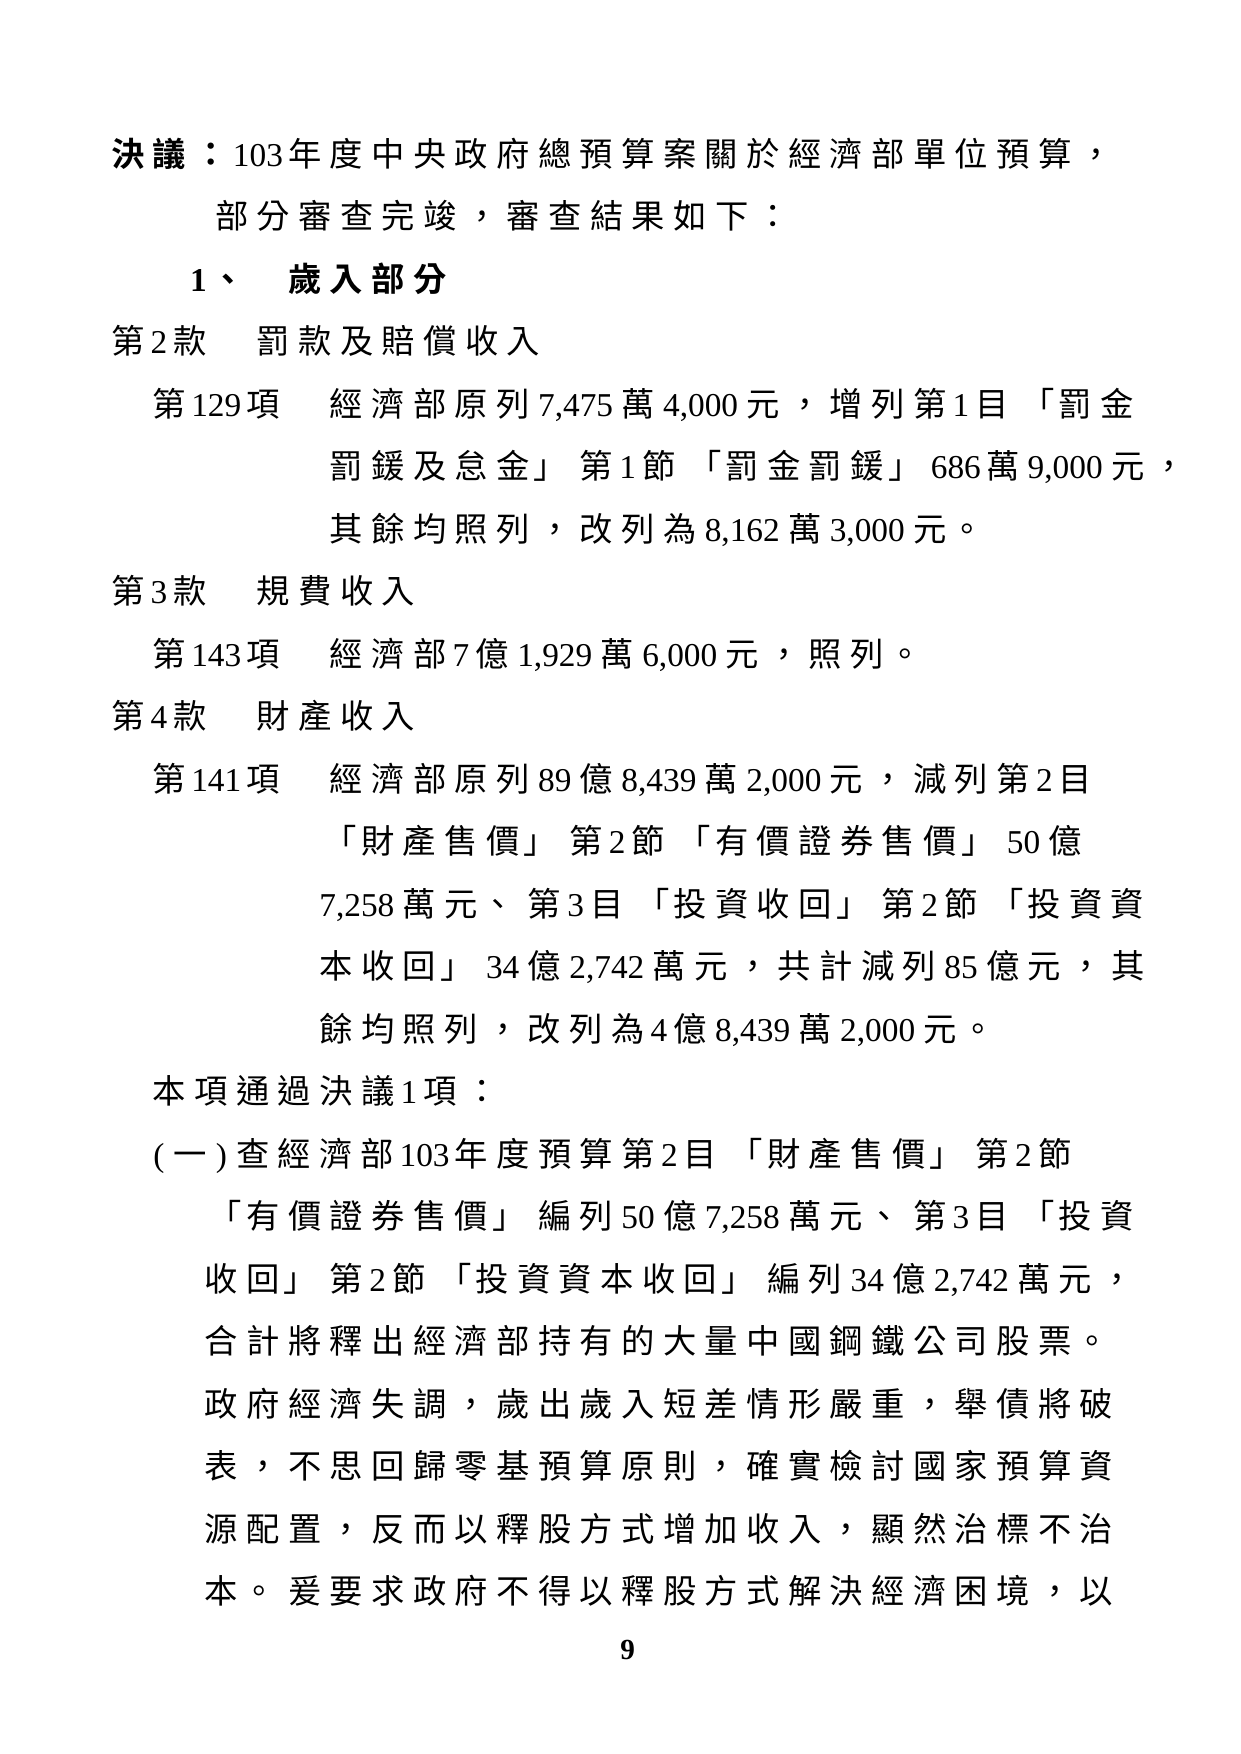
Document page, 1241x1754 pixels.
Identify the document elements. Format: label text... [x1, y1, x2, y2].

text 第2款 罰款及賠償收入 [107, 298, 1148, 360]
text 第3款 規費收入 [107, 548, 1148, 610]
text 第4款 財產收入 [107, 673, 1148, 735]
text 本項通過決議1項： [141, 1048, 1148, 1110]
text (一)查經濟部103年度預算第2目「財產售價」第2節「有價證券售價」編列50億7,258萬元、第3目「投資收回」第2節「投資資本收回」編列34億2,742萬元，合計將釋出經濟部持有的大量中國鋼鐵公司股票。政府經濟失調，歲出歲入短差情形嚴重，舉債將破表，不思回歸零基預算原則，確實檢討國家預算資源配置，反而以釋股方式增加收入，顯然治標不治本。爰要求政府不得以釋股方式解決經濟困境，以 [141, 1110, 1148, 1610]
text 決議：103年度中央政府總預算案關於經濟部單位預算，部分審查完竣，審查結果如下： [107, 110, 1148, 235]
text 第129項 經濟部原列7,475萬4,000元，增列第1目「罰金罰鍰及怠金」第1節「罰金罰鍰」686萬9,000元，其餘均照列，改列為8,162萬3,000元。 [141, 360, 1148, 548]
text 第141項 經濟部原列89億8,439萬2,000元，減列第2目「財產售價」第2節「有價證券售價」50億7,258萬元、第3目「投資收回」第2節「投資資本收回」34億2,742萬元，共計減列85億元，其餘均照列，改列為4億8,439萬2,000元。 [141, 735, 1148, 1048]
text 第143項 經濟部7億1,929萬6,000元，照列。 [141, 610, 1148, 673]
list 歲入部分 [182, 235, 1148, 298]
